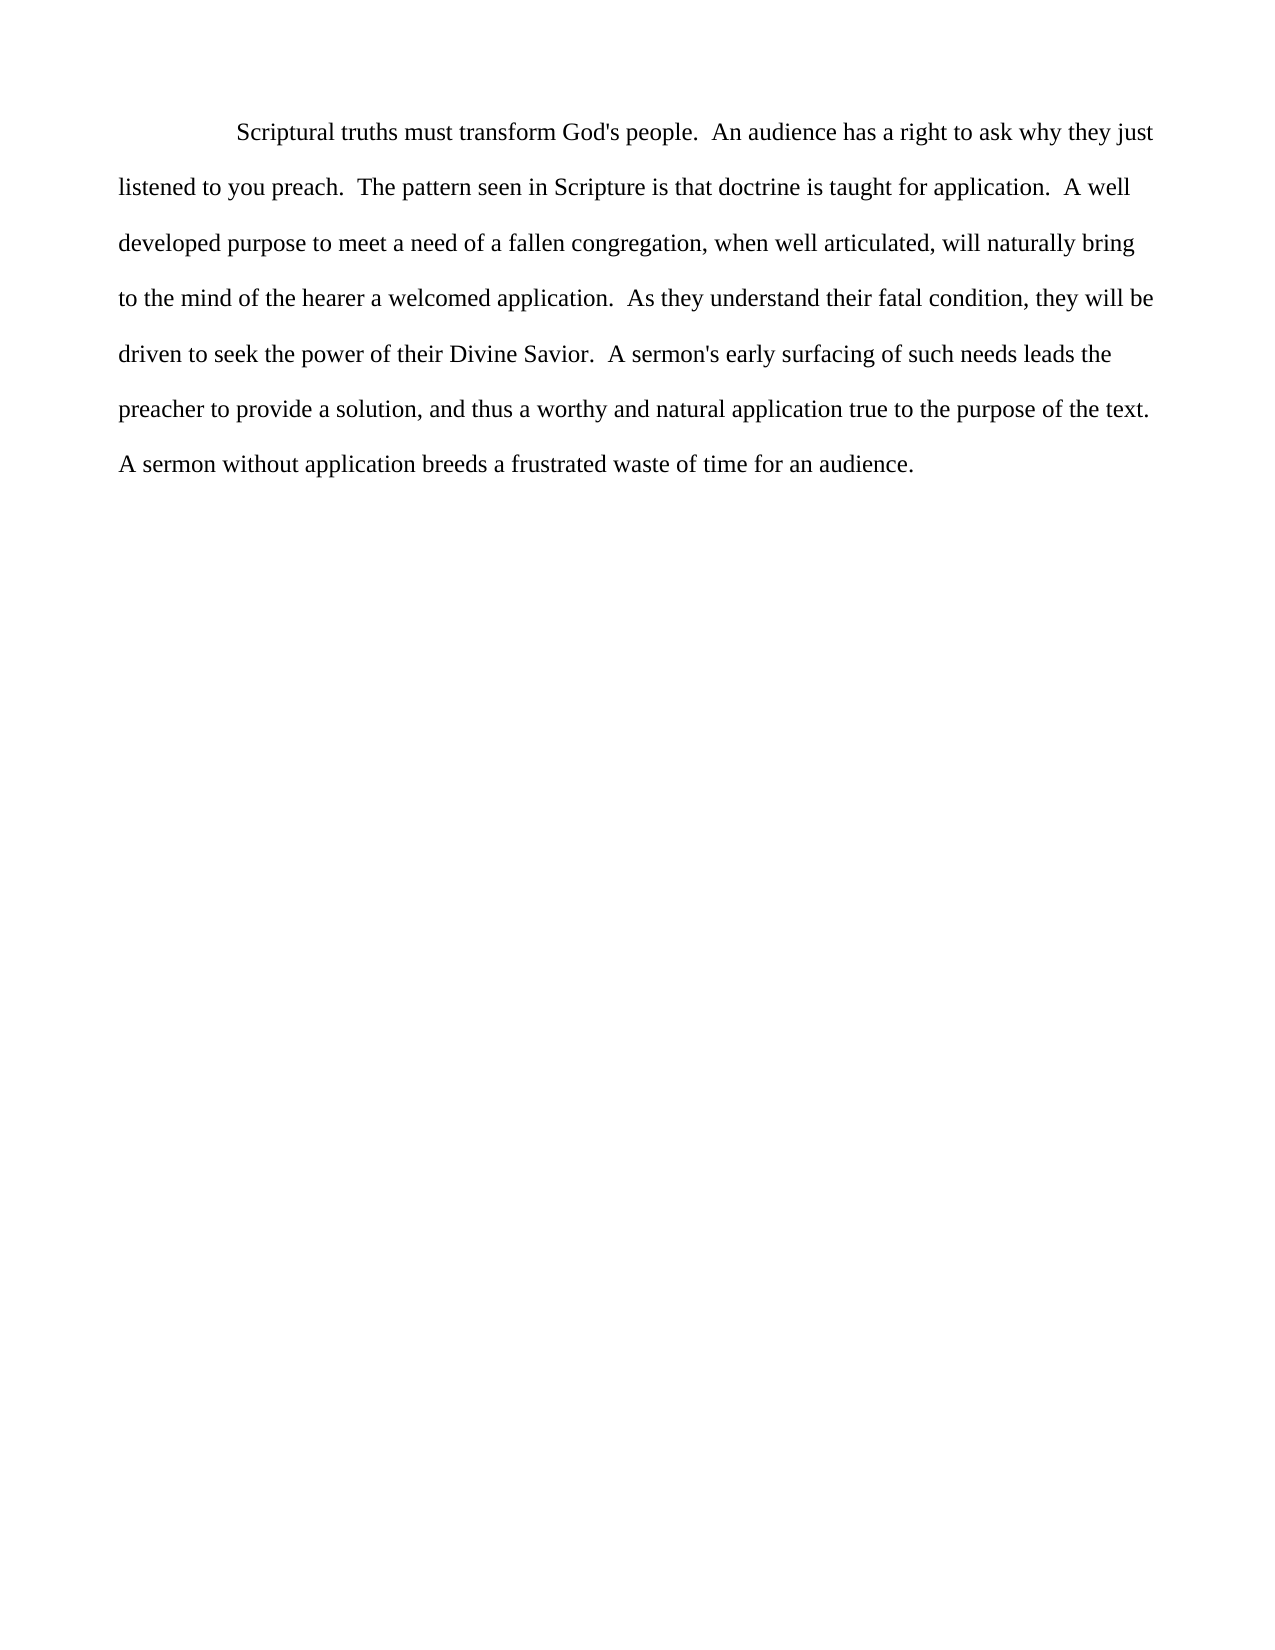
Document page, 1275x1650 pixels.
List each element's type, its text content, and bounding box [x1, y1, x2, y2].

text Scriptural truths must transform God's people. An audience has a right to ask why they just listened to you preach. The pattern seen in Scripture is that doctrine is taught for application. A well developed purpose to meet a need of a fallen congregation, when well articulated, will naturally bring to the mind of the hearer a welcomed application. As they understand their fatal condition, they will be driven to seek the power of their Divine Savior. A sermon's early surfacing of such needs leads the preacher to provide a solution, and thus a worthy and natural application true to the purpose of the text. A sermon without application breeds a frustrated waste of time for an audience. [118, 118, 1157, 478]
